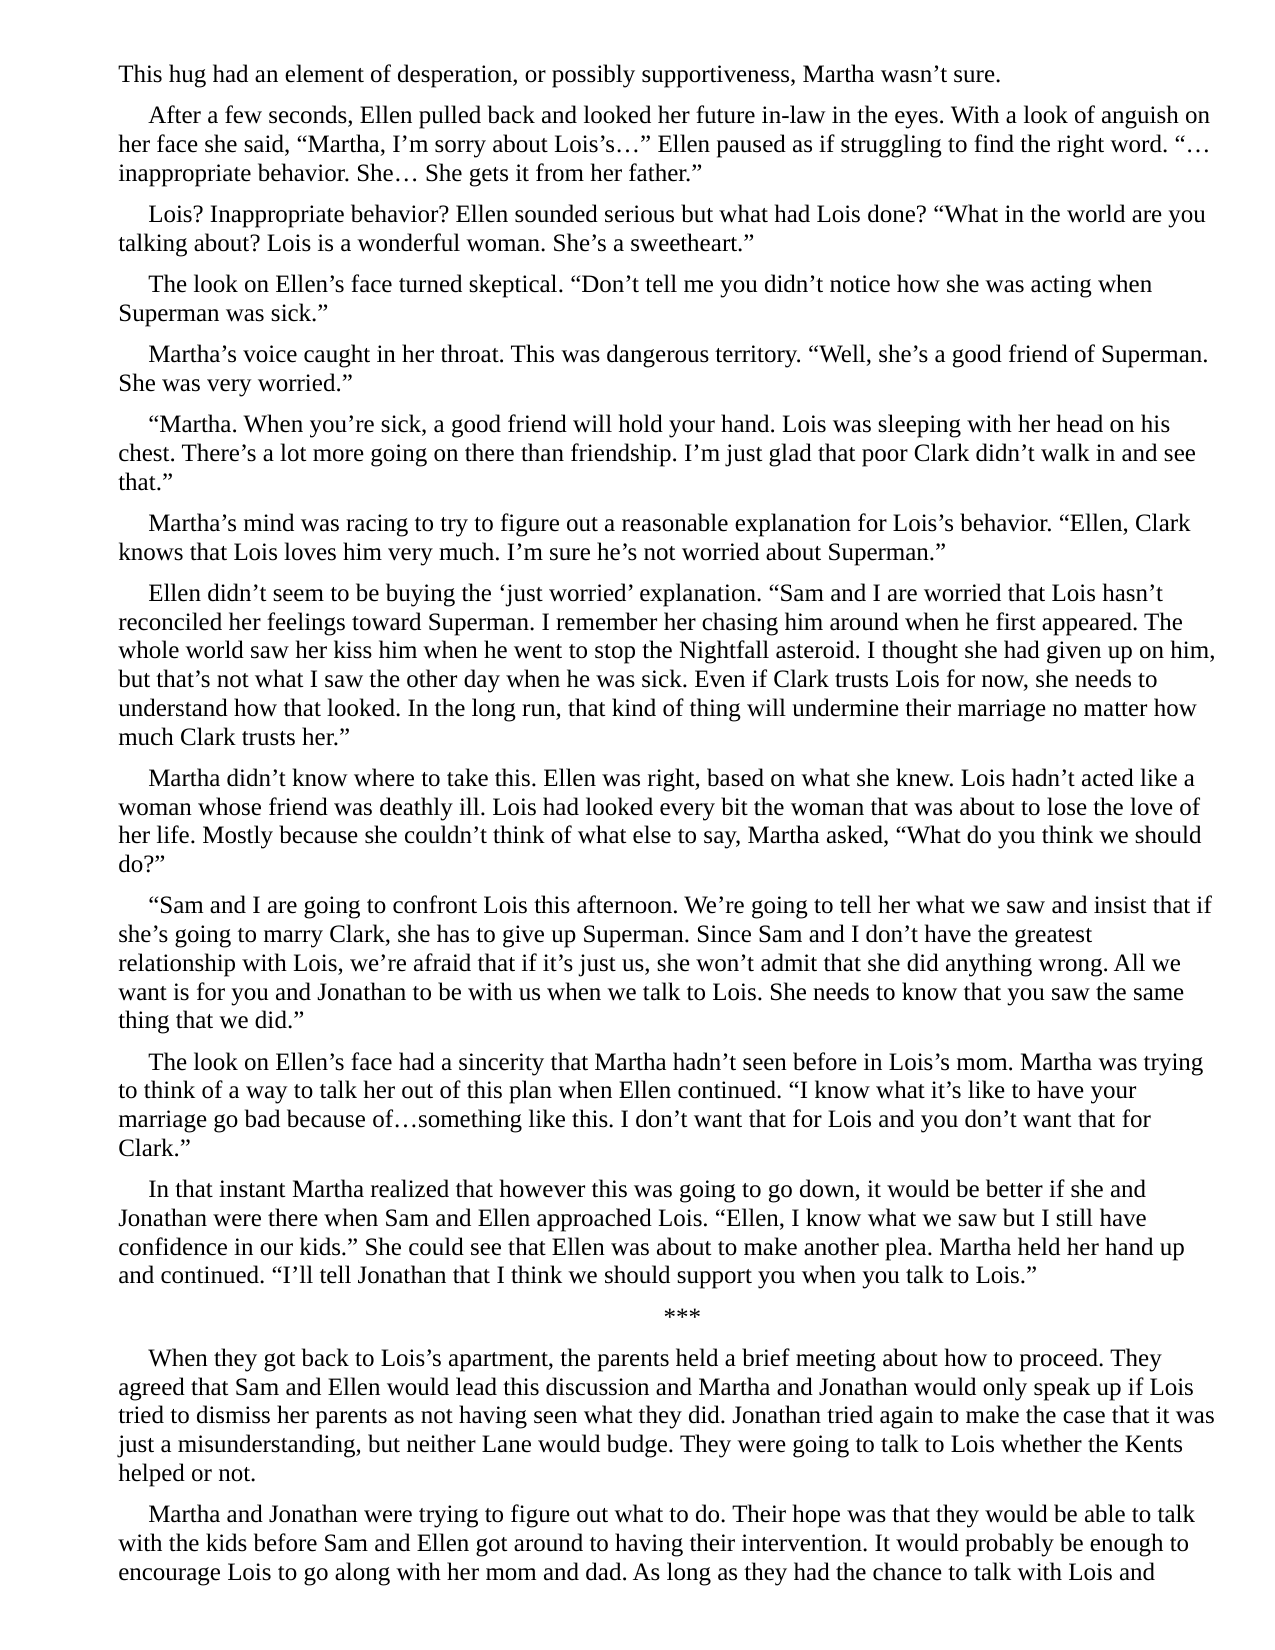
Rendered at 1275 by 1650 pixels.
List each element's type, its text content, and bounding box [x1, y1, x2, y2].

text “Sam and I are going to confront Lois this afternoon. We’re going to tell her what we saw and insist that if she’s going to marry Clark, she has to give up Superman. Since Sam and I don’t have the greatest relationship with Lois, we’re afraid that if it’s just us, she won’t admit that she did anything wrong. All we want is for you and Jonathan to be with us when we talk to Lois. She needs to know that you saw the same thing that we did.” [118, 890, 1216, 1034]
text Martha’s mind was racing to try to figure out a reasonable explanation for Lois’s behavior. “Ellen, Clark knows that Lois loves him very much. I’m sure he’s not worried about Superman.” [118, 508, 1216, 565]
text *** [118, 1302, 1216, 1330]
text The look on Ellen’s face turned skeptical. “Don’t tell me you didn’t notice how she was acting when Superman was sick.” [118, 269, 1216, 327]
text Lois? Inappropriate behavior? Ellen sounded serious but what had Lois done? “What in the world are you talking about? Lois is a wonderful woman. She’s a sweetheart.” [118, 199, 1216, 257]
text Martha and Jonathan were trying to figure out what to do. Their hope was that they would be able to talk with the kids before Sam and Ellen got around to having their intervention. It would probably be enough to encourage Lois to go along with her mom and dad. As long as they had the chance to talk with Lois and [118, 1499, 1216, 1585]
text This hug had an element of desperation, or possibly supportiveness, Martha wasn’t sure. [118, 59, 1216, 88]
text Martha’s voice caught in her throat. This was dangerous territory. “Well, she’s a good friend of Superman. She was very worried.” [118, 339, 1216, 397]
text In that instant Martha realized that however this was going to go down, it would be better if she and Jonathan were there when Sam and Ellen approached Lois. “Ellen, I know what we saw but I still have confidence in our kids.” She could see that Ellen was about to make another plea. Martha held her hand up and continued. “I’ll tell Jonathan that I think we should support you when you talk to Lois.” [118, 1174, 1216, 1289]
text When they got back to Lois’s apartment, the parents held a brief meeting about how to proceed. They agreed that Sam and Ellen would lead this discussion and Martha and Jonathan would only speak up if Lois tried to dismiss her parents as not having seen what they did. Jonathan tried again to make the case that it was just a misunderstanding, but neither Lane would budge. They were going to talk to Lois whether the Kents helped or not. [118, 1343, 1216, 1487]
text After a few seconds, Ellen pulled back and looked her future in-law in the eyes. With a look of anguish on her face she said, “Martha, I’m sorry about Lois’s…” Ellen paused as if struggling to find the right word. “…inappropriate behavior. She… She gets it from her father.” [118, 100, 1216, 187]
text The look on Ellen’s face had a sincerity that Martha hadn’t seen before in Lois’s mom. Martha was trying to think of a way to talk her out of this plan when Ellen continued. “I know what it’s like to have your marriage go bad because of…something like this. I don’t want that for Lois and you don’t want that for Clark.” [118, 1047, 1216, 1162]
text “Martha. When you’re sick, a good friend will hold your hand. Lois was sleeping with her head on his chest. There’s a lot more going on there than friendship. I’m just glad that poor Clark didn’t walk in and see that.” [118, 409, 1216, 495]
text Martha didn’t know where to take this. Ellen was right, based on what she knew. Lois hadn’t acted like a woman whose friend was deathly ill. Lois had looked every bit the woman that was about to lose the love of her life. Mostly because she couldn’t think of what else to say, Martha asked, “What do you think we should do?” [118, 763, 1216, 878]
text Ellen didn’t seem to be buying the ‘just worried’ explanation. “Sam and I are worried that Lois hasn’t reconciled her feelings toward Superman. I remember her chasing him around when he first appeared. The whole world saw her kiss him when he went to stop the Nightfall asteroid. I thought she had given up on him, but that’s not what I saw the other day when he was sick. Even if Clark trusts Lois for now, she needs to understand how that looked. In the long run, that kind of thing will undermine their marriage no matter how much Clark trusts her.” [118, 578, 1216, 750]
